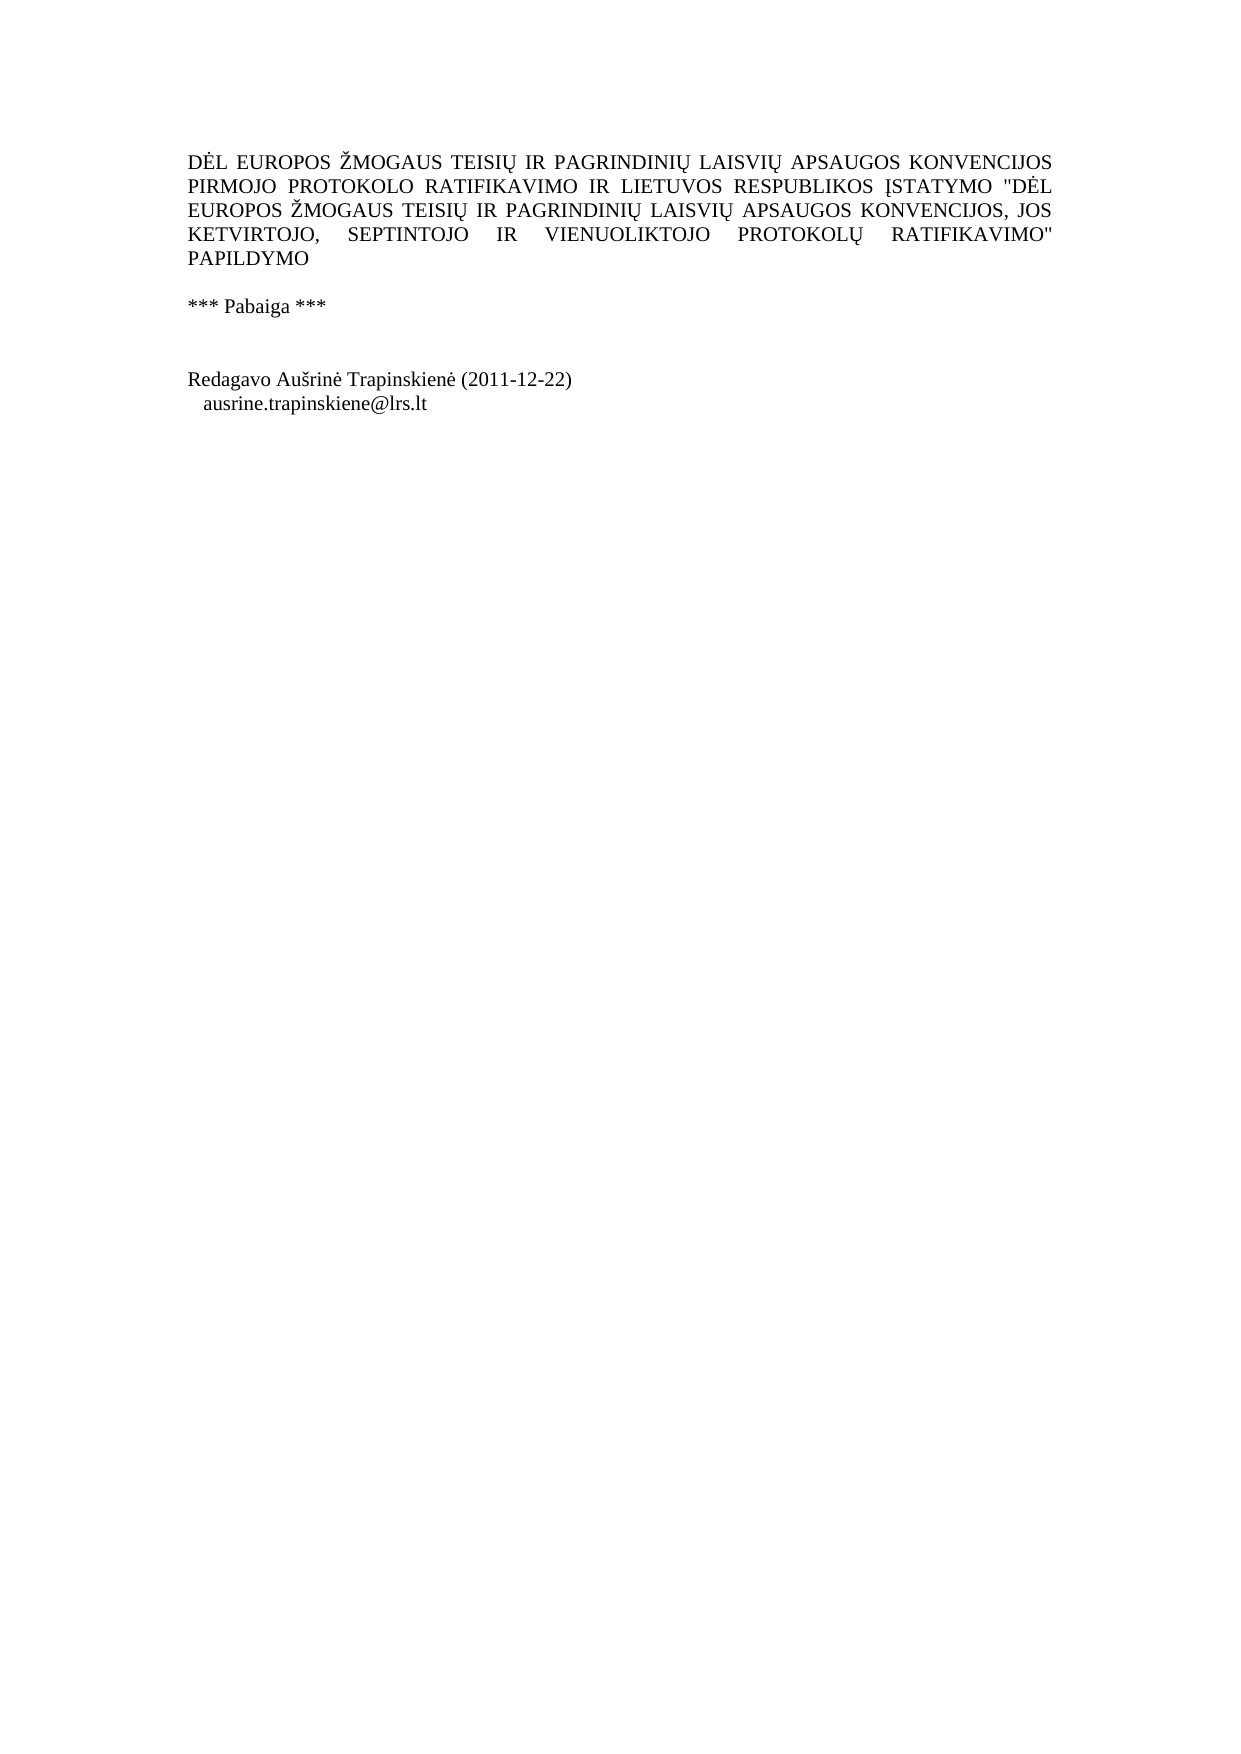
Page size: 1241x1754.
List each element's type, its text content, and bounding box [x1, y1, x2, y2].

text *** Pabaiga *** [187, 294, 1053, 318]
text ausrine.trapinskiene@lrs.lt [187, 391, 1053, 415]
text DĖL EUROPOS ŽMOGAUS TEISIŲ IR PAGRINDINIŲ LAISVIŲ APSAUGOS KONVENCIJOS PIRMOJO PROTOKOLO RATIFIKAVIMO IR LIETUVOS RESPUBLIKOS ĮSTATYMO "DĖL EUROPOS ŽMOGAUS TEISIŲ IR PAGRINDINIŲ LAISVIŲ APSAUGOS KONVENCIJOS, JOS KETVIRTOJO, SEPTINTOJO IR VIENUOLIKTOJO PROTOKOLŲ RATIFIKAVIMO" PAPILDYMO [187, 150, 1053, 270]
text Redagavo Aušrinė Trapinskienė (2011-12-22) [187, 367, 1053, 391]
